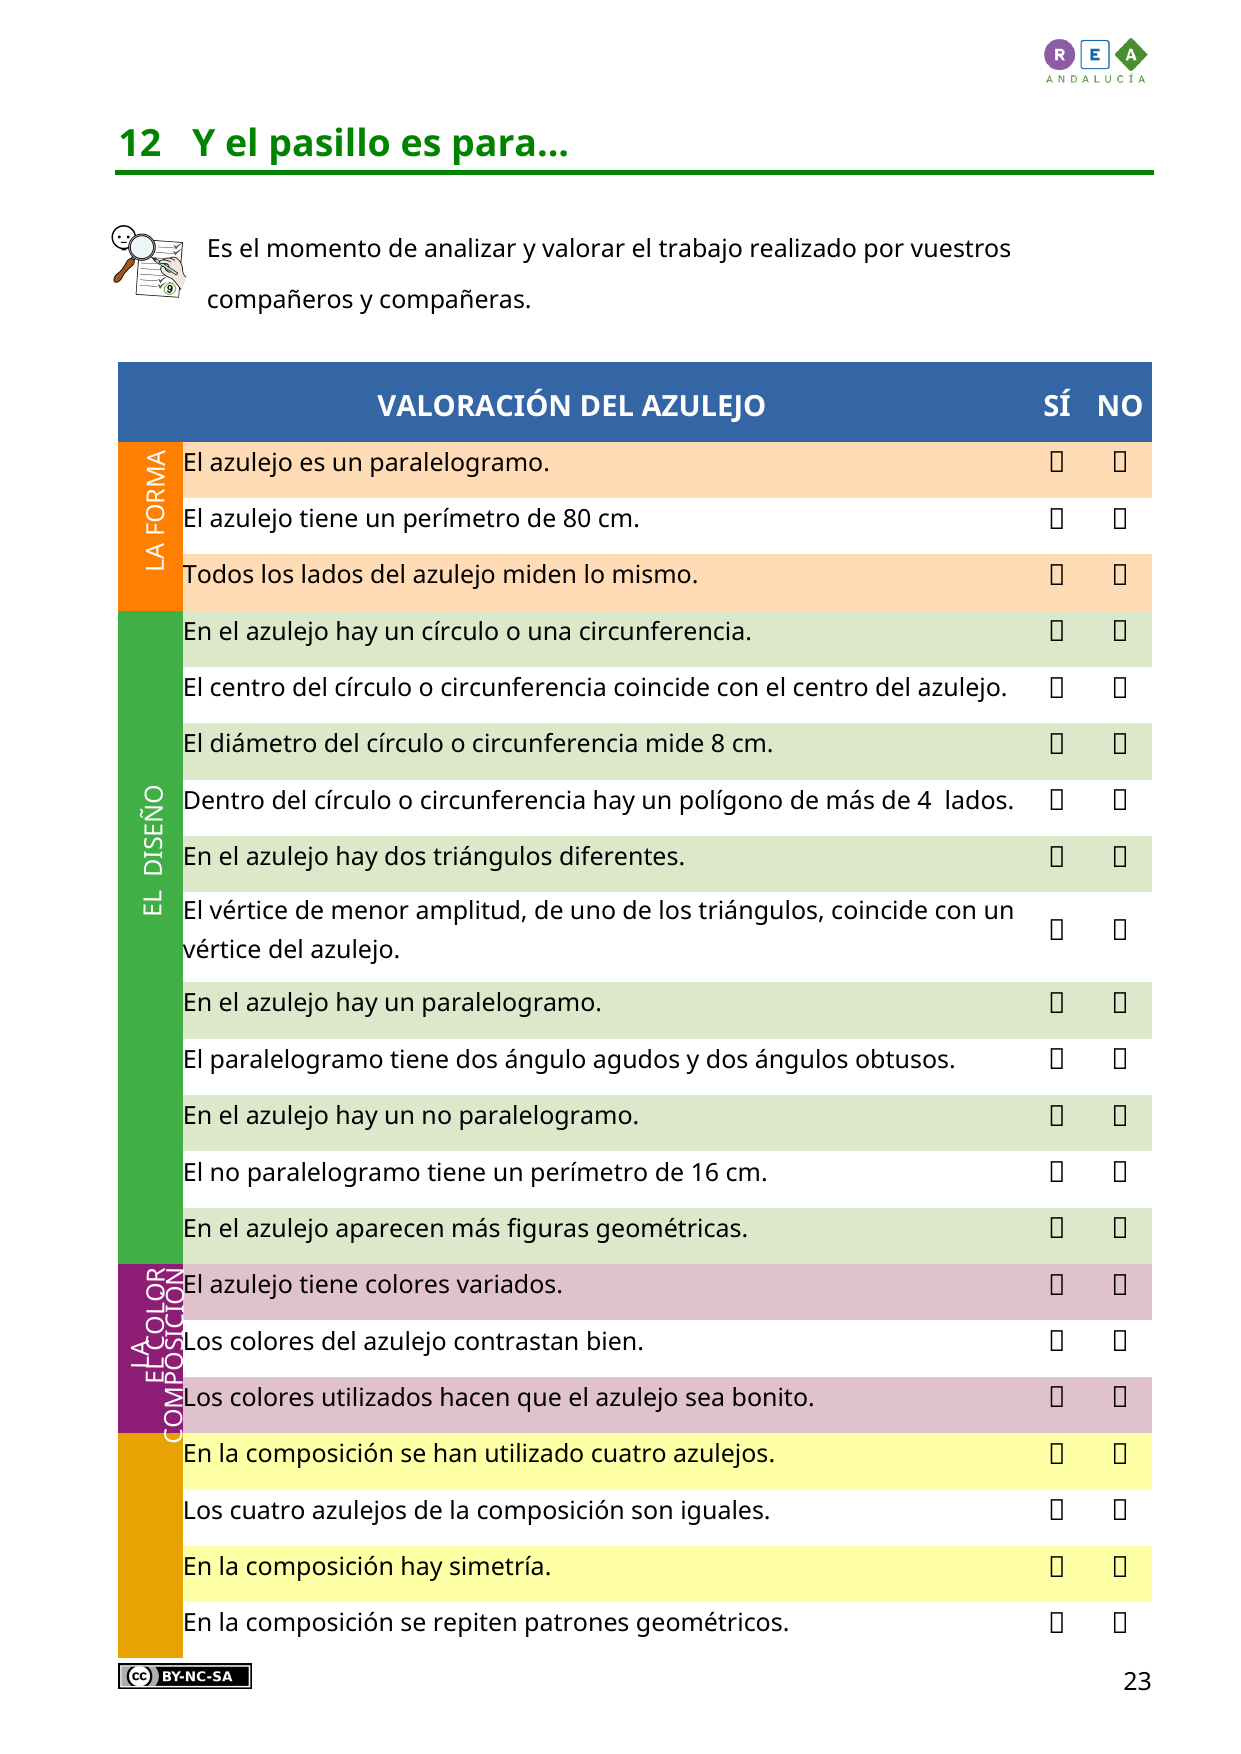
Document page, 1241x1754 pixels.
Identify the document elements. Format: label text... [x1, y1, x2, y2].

picture [1039, 33, 1152, 88]
table_cell [118, 1433, 183, 1658]
table_cell  [1025, 982, 1088, 1039]
table_cell  [1025, 498, 1088, 554]
table_cell  [1025, 1490, 1088, 1546]
subtitle Y el pasillo es para... [115, 113, 1154, 170]
table_cell  [1025, 780, 1088, 836]
table_cell  [1025, 611, 1088, 667]
table_cell  [1025, 1264, 1088, 1320]
table_cell Los colores del azulejo contrastan bien. [183, 1320, 1025, 1377]
table_cell El diámetro del círculo o circunferencia mide 8 cm. [183, 723, 1025, 780]
table_cell [166, 1433, 180, 1440]
table_cell En el azulejo hay dos triángulos diferentes. [183, 836, 1025, 892]
table_cell En el azulejo hay un círculo o una circunferencia. [183, 611, 1025, 667]
table_cell  [1088, 1602, 1152, 1658]
table_cell  [1088, 667, 1152, 723]
table_cell En la composición hay simetría. [183, 1546, 1025, 1602]
table_cell  [1088, 442, 1152, 498]
table_cell [167, 1289, 181, 1301]
picture [110, 223, 188, 300]
table_cell  [1088, 1208, 1152, 1264]
table_cell  [1088, 611, 1152, 667]
table_cell  [1088, 1039, 1152, 1095]
table_cell  [1025, 554, 1088, 611]
table_cell  [1088, 1377, 1152, 1433]
table_cell  [1088, 1320, 1152, 1377]
table_cell [118, 1264, 183, 1433]
table_cell  [1025, 442, 1088, 498]
table_cell  [1088, 780, 1152, 836]
table_cell Los cuatro azulejos de la composición son iguales. [183, 1490, 1025, 1546]
table_cell  [1025, 1151, 1088, 1208]
table_cell  [1025, 667, 1088, 723]
table_cell [170, 1272, 183, 1281]
table_cell [118, 611, 183, 1264]
table_cell  [1025, 893, 1088, 982]
table_cell  [1088, 982, 1152, 1039]
table_header SÍ [1025, 362, 1088, 442]
table_cell En la composición se repiten patrones geométricos. [183, 1602, 1025, 1658]
table_cell  [1088, 1490, 1152, 1546]
table_cell El azulejo es un paralelogramo. [183, 442, 1025, 498]
table_cell  [1088, 836, 1152, 892]
table_cell El paralelogramo tiene dos ángulo agudos y dos ángulos obtusos. [183, 1039, 1025, 1095]
table_cell  [1025, 1377, 1088, 1433]
table_cell  [1025, 1433, 1088, 1489]
text Es el momento de analizar y valorar el trabajo realizado por vuestros compañeros y compañeras. [207, 230, 1152, 316]
table_cell  [1088, 498, 1152, 554]
table_cell En la composición se han utilizado cuatro azulejos. [183, 1433, 1025, 1489]
table_cell  [1088, 1151, 1152, 1208]
table_cell  [1088, 1095, 1152, 1151]
table_cell  [1025, 1208, 1088, 1264]
table_cell  [1025, 1602, 1088, 1658]
table_cell  [1088, 1264, 1152, 1320]
table_cell El azulejo tiene colores variados. [183, 1264, 1025, 1320]
table_cell  [1025, 836, 1088, 892]
table_cell Los colores utilizados hacen que el azulejo sea bonito. [183, 1377, 1025, 1433]
table_cell  [1088, 893, 1152, 982]
table_header VALORACIÓN DEL AZULEJO [118, 362, 1025, 442]
table_cell  [1025, 1095, 1088, 1151]
table_cell  [1025, 723, 1088, 780]
table_cell El azulejo tiene un perímetro de 80 cm. [183, 498, 1025, 554]
table_cell El centro del círculo o circunferencia coincide con el centro del azulejo. [183, 667, 1025, 723]
table_cell  [1025, 1546, 1088, 1602]
table_cell Todos los lados del azulejo miden lo mismo. [183, 554, 1025, 611]
table_cell  [1025, 1039, 1088, 1095]
table_header NO [1088, 362, 1152, 442]
table_cell  [1025, 1320, 1088, 1377]
table_cell Dentro del círculo o circunferencia hay un polígono de más de 4 lados. [183, 780, 1025, 836]
table_cell En el azulejo hay un paralelogramo. [183, 982, 1025, 1039]
table_cell  [1088, 554, 1152, 611]
table_cell En el azulejo hay un no paralelogramo. [183, 1095, 1025, 1151]
table_cell En el azulejo aparecen más figuras geométricas. [183, 1208, 1025, 1264]
table_cell El no paralelogramo tiene un perímetro de 16 cm. [183, 1151, 1025, 1208]
table_cell  [1088, 1433, 1152, 1489]
table_cell [118, 442, 183, 611]
table_cell  [1088, 1546, 1152, 1602]
table_cell El vértice de menor amplitud, de uno de los triángulos, coincide con un vértice del azulejo. [183, 893, 1025, 982]
picture [118, 1663, 536, 1698]
table_cell  [1088, 723, 1152, 780]
